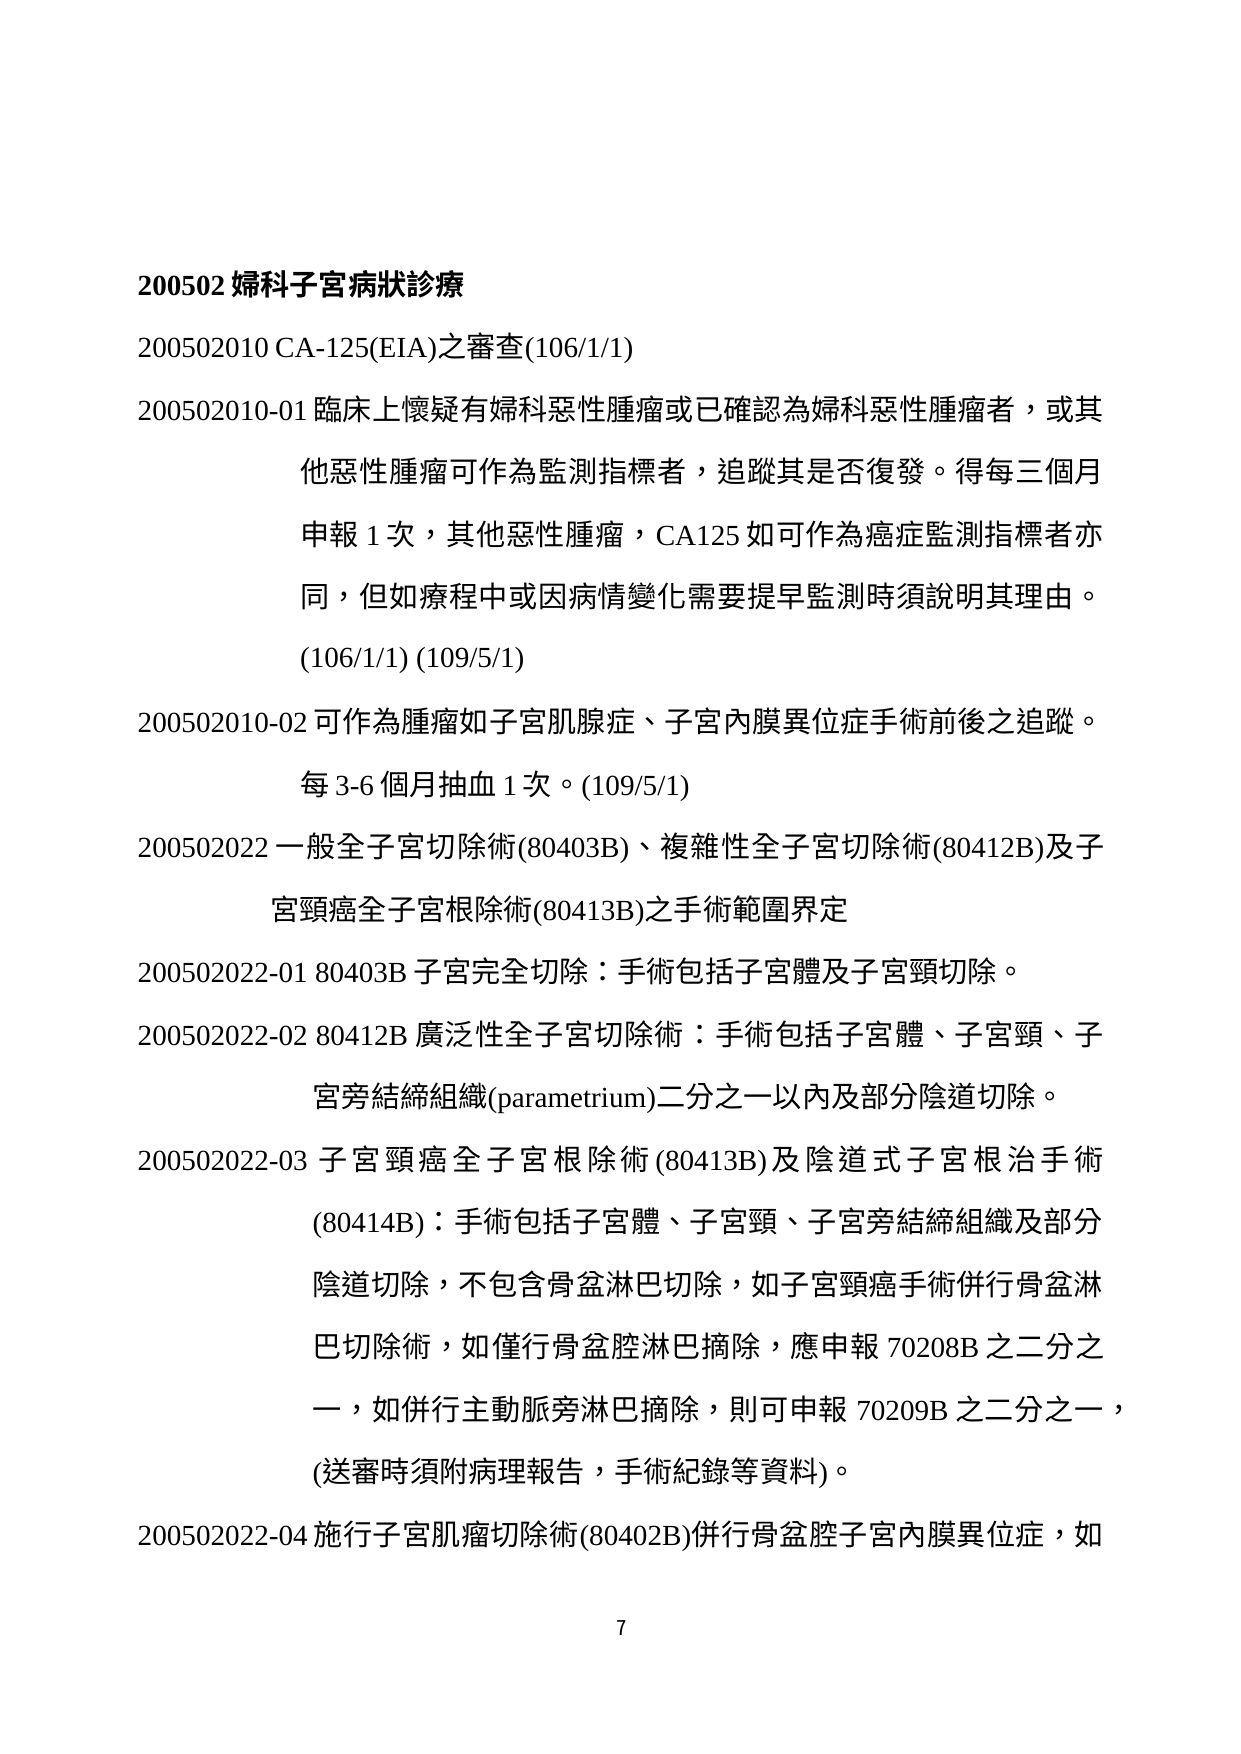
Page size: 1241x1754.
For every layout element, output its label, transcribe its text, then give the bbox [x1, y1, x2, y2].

text 200502022-01 80403B子宮完全切除：手術包括子宮體及子宮頸切除。 [137, 928, 1104, 991]
text 200502010-02可作為腫瘤如子宮肌腺症、子宮內膜異位症手術前後之追蹤。每3-6個月抽血1次。(109/5/1) [137, 678, 1104, 803]
text 200502022一般全子宮切除術(80403B)、複雜性全子宮切除術(80412B)及子宮頸癌全子宮根除術(80413B)之手術範圍界定 [137, 803, 1104, 928]
text 200502 婦科子宮病狀診療 [137, 241, 1104, 303]
text 200502022-04施行子宮肌瘤切除術(80402B)併行骨盆腔子宮內膜異位症，如 [137, 1491, 1104, 1553]
text 200502022-03子宮頸癌全子宮根除術(80413B)及陰道式子宮根治手術(80414B)：手術包括子宮體、子宮頸、子宮旁結締組織及部分陰道切除，不包含骨盆淋巴切除，如子宮頸癌手術併行骨盆淋巴切除術，如僅行骨盆腔淋巴摘除，應申報70208B之二分之一，如併行主動脈旁淋巴摘除，則可申報70209B之二分之一，(送審時須附病理報告，手術紀錄等資料)。 [137, 1116, 1104, 1491]
text 200502010-01臨床上懷疑有婦科惡性腫瘤或已確認為婦科惡性腫瘤者，或其他惡性腫瘤可作為監測指標者，追蹤其是否復發。得每三個月申報1次，其他惡性腫瘤，CA125如可作為癌症監測指標者亦同，但如療程中或因病情變化需要提早監測時須說明其理由。(106/1/1) (109/5/1) [137, 366, 1104, 678]
text 200502022-02 80412B廣泛性全子宮切除術：手術包括子宮體、子宮頸、子宮旁結締組織(parametrium)二分之一以內及部分陰道切除。 [137, 991, 1104, 1116]
text 200502010 CA-125(EIA)之審查(106/1/1) [137, 303, 1104, 366]
